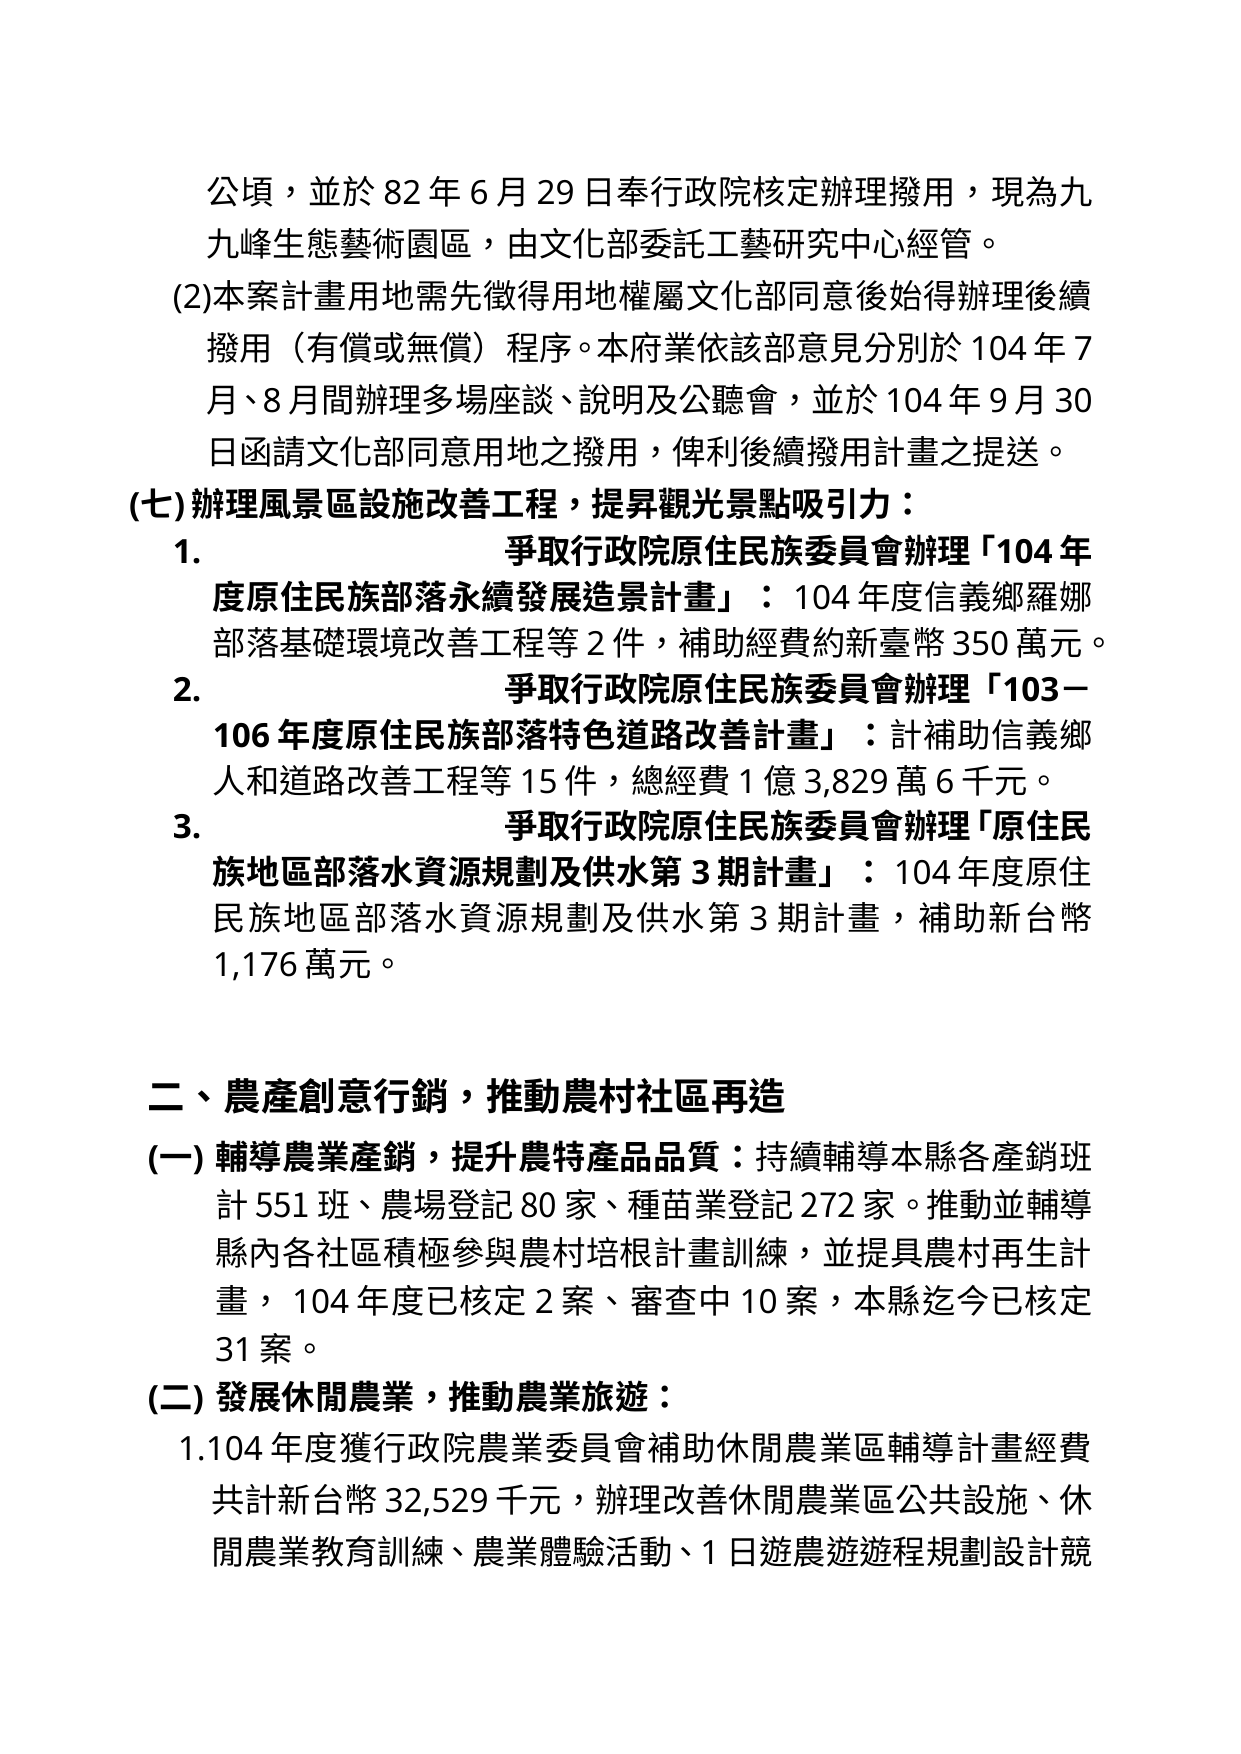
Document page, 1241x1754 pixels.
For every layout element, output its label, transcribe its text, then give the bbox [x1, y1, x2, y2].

text 1.104年度獲行政院農業委員會補助休閒農業區輔導計畫經費共計新台幣32,529千元，辦理改善休閒農業區公共設施、休閒農業教育訓練、農業體驗活動、1日遊農遊遊程規劃設計競 [178, 1419, 1092, 1575]
list 爭取行政院原住民族委員會辦理「103－106年度原住民族部落特色道路改善計畫」：計補助信義鄉人和道路改善工程等15件，總經費1億3,829萬6千元。 [173, 665, 1092, 802]
list 爭取行政院原住民族委員會辦理「原住民族地區部落水資源規劃及供水第3期計畫」： 104年度原住民族地區部落水資源規劃及供水第3期計畫，補助新台幣1,176萬元。 [173, 802, 1092, 986]
subtitle (七) 辦理風景區設施改善工程，提昇觀光景點吸引力： [129, 475, 1067, 527]
list 發展休閒農業，推動農業旅遊： [148, 1371, 1092, 1419]
list 爭取行政院原住民族委員會辦理「104年度原住民族部落永續發展造景計畫」： 104年度信義鄉羅娜部落基礎環境改善工程等2件，補助經費約新臺幣350萬元。 [173, 527, 1092, 665]
list 輔導農業產銷，提升農特產品品質：持續輔導本縣各產銷班計551班、農場登記80家、種苗業登記272家。推動並輔導縣內各社區積極參與農村培根計畫訓練，並提具農村再生計畫， 104年度已核定2案、審查中10案，本縣迄今已核定31案。 [148, 1131, 1092, 1371]
list 農產創意行銷，推動農村社區再造 [148, 1056, 1092, 1131]
text (2)本案計畫用地需先徵得用地權屬文化部同意後始得辦理後續撥用（有償或無償）程序。本府業依該部意見分別於104年7月、8月間辦理多場座談、說明及公聽會，並於104年9月30日函請文化部同意用地之撥用，俾利後續撥用計畫之提送。 [173, 267, 1092, 475]
text 公頃，並於82年6月29日奉行政院核定辦理撥用，現為九九峰生態藝術園區，由文化部委託工藝研究中心經管。 [173, 163, 1092, 267]
